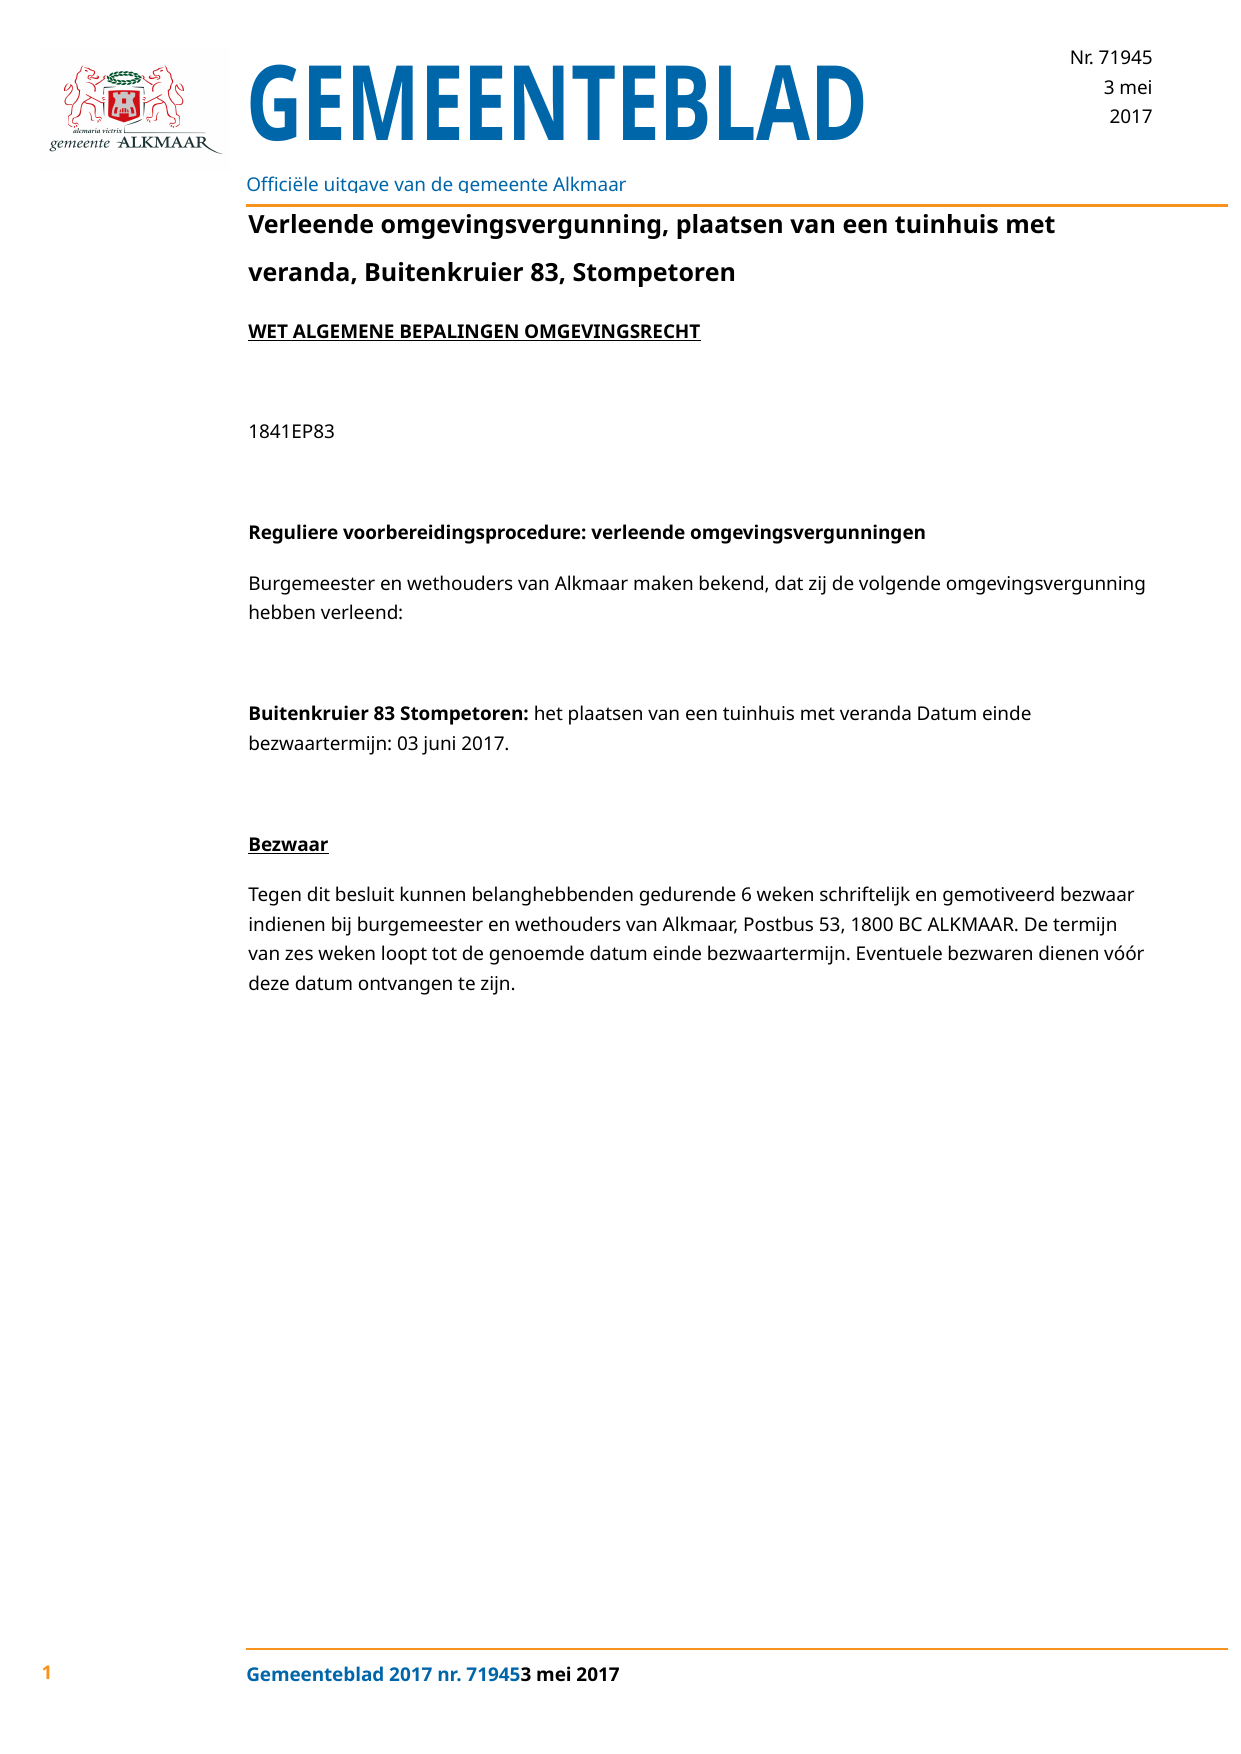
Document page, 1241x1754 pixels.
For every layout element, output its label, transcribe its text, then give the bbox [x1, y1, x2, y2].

text Verleende omgevingsvergunning, plaatsen van een tuinhuis met veranda, Buitenkruier 83, Stompetoren [248, 207, 1152, 288]
text Buitenkruier 83 Stompetoren: het plaatsen van een tuinhuis met veranda Datum einde bezwaartermijn: 03 juni 2017. [248, 700, 1152, 756]
text 1841EP83 [248, 419, 1152, 444]
text Burgemeester en wethouders van Alkmaar maken bekend, dat zij de volgende omgevingsvergunning hebben verleend: [248, 570, 1152, 625]
text Reguliere voorbereidingsprocedure: verleende omgevingsvergunningen [248, 519, 1152, 545]
text WET ALGEMENE BEPALINGEN OMGEVINGSRECHT [248, 318, 1152, 344]
text Bezwaar [248, 831, 1152, 857]
picture [41, 47, 231, 172]
text Tegen dit besluit kunnen belanghebbenden gedurende 6 weken schriftelijk en gemotiveerd bezwaar indienen bij burgemeester en wethouders van Alkmaar, Postbus 53, 1800 BC ALKMAAR. De termijn van zes weken loopt tot de genoemde datum einde bezwaartermijn. Eventuele bezwaren dienen vóór deze datum ontvangen te zijn. [248, 881, 1152, 996]
